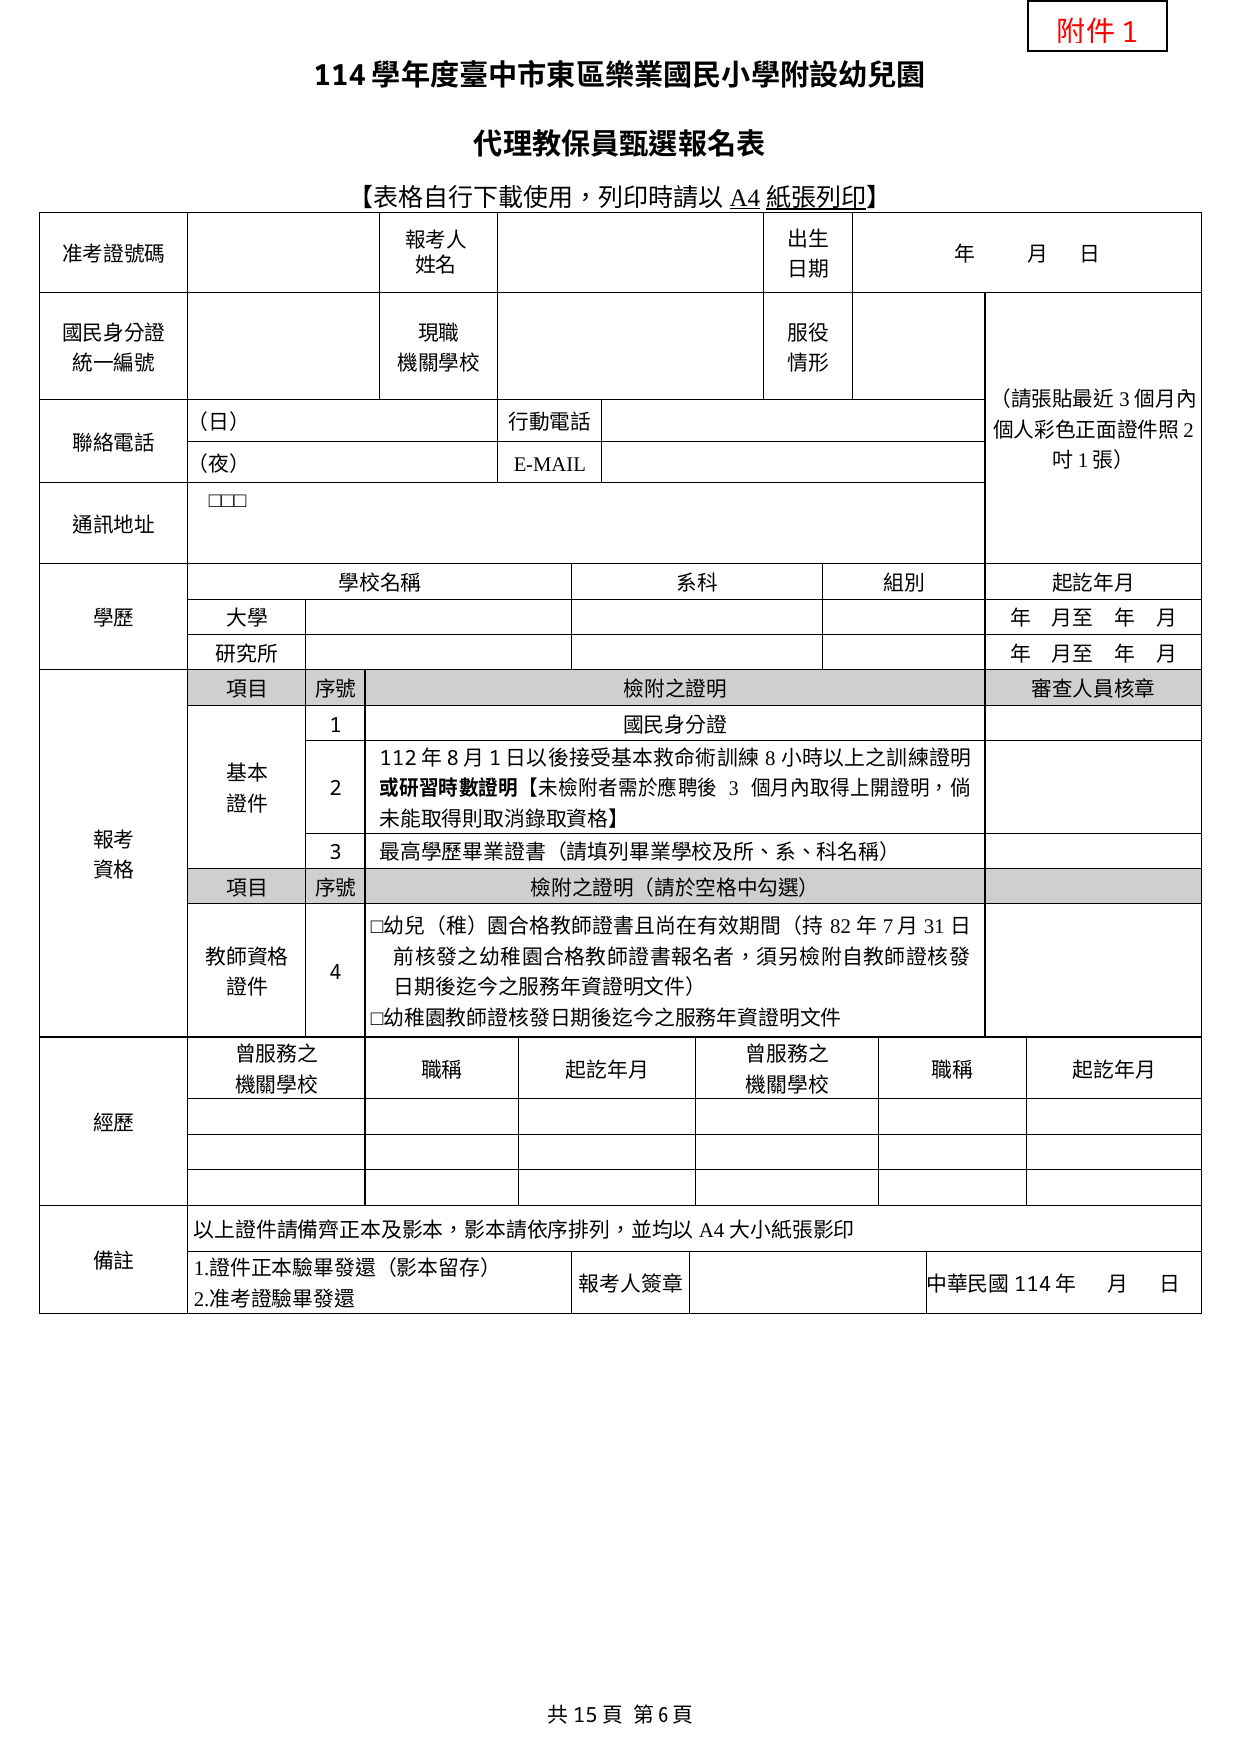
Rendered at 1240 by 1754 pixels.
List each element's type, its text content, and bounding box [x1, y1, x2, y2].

table_cell 中華民國114年 月 日 [927, 1252, 1201, 1312]
table_cell 1.證件正本驗畢發還（影本留存） 2.准考證驗畢發還 [188, 1252, 571, 1312]
table_cell 報考 資格 [40, 670, 187, 1036]
table_cell 曾服務之 機關學校 [188, 1038, 364, 1098]
table_cell [498, 293, 763, 399]
table_cell [986, 869, 1201, 903]
table_cell 檢附之證明 [366, 670, 984, 705]
table_header 報考人 姓名 [380, 213, 497, 292]
table_cell [519, 1170, 695, 1204]
table_header [498, 213, 763, 292]
table_cell （日） [188, 400, 497, 441]
table_cell [602, 400, 984, 441]
table_cell [1027, 1170, 1201, 1204]
table_cell 備註 [40, 1206, 187, 1312]
table_cell 聯絡電話 [40, 400, 187, 482]
table_cell 學歷 [40, 564, 187, 669]
table_cell 序號 [306, 869, 364, 903]
table_header 年 月 日 [853, 213, 1201, 292]
table_header [188, 213, 379, 292]
table_cell 學校名稱 [188, 564, 571, 598]
table_cell 服役 情形 [764, 293, 852, 399]
table_cell [823, 635, 984, 669]
table_cell □幼兒（稚）園合格教師證書且尚在有效期間（持 82 年 7月 31 日前核發之幼稚園合格教師證書報名者，須另檢附自教師證核發日期後迄今之服務年資證明文件） □幼稚園教師證核發日期後迄今之服務年資證明文件 [366, 904, 984, 1036]
table_cell 3 [306, 834, 364, 868]
text 代理教保員甄選報名表 [39, 126, 1199, 161]
table_cell □□□ [188, 483, 984, 563]
table_header 出生 日期 [764, 213, 852, 292]
table_cell 起訖年月 [986, 564, 1201, 598]
table_cell [696, 1099, 878, 1134]
table_cell [690, 1252, 926, 1312]
table_cell [366, 1135, 518, 1169]
table_cell 通訊地址 [40, 483, 187, 563]
table_cell [879, 1099, 1026, 1134]
table_cell [879, 1170, 1026, 1204]
table_cell [986, 741, 1201, 832]
table_cell （夜） [188, 442, 497, 482]
table_cell 大學 [188, 600, 305, 634]
text 【表格自行下載使用，列印時請以 A4 紙張列印】 [39, 182, 1199, 212]
table_cell 項目 [188, 670, 305, 705]
table_cell 國民身分證 統一編號 [40, 293, 187, 399]
table_cell 最高學歷畢業證書（請填列畢業學校及所、系、科名稱） [366, 834, 984, 868]
table_cell 審查人員核章 [986, 670, 1201, 705]
table_cell [696, 1135, 878, 1169]
table_cell [1027, 1099, 1201, 1134]
table_cell 國民身分證 [366, 706, 984, 740]
text 附件1 [1044, 9, 1151, 42]
table_cell E-MAIL [498, 442, 601, 482]
table_cell [986, 904, 1201, 1036]
table_cell 現職 機關學校 [380, 293, 497, 399]
table_cell [519, 1099, 695, 1134]
table_cell [366, 1170, 518, 1204]
table_cell [366, 1099, 518, 1134]
table_cell [306, 600, 571, 634]
text 114學年度臺中市東區樂業國民小學附設幼兒園 [39, 57, 1199, 92]
table_cell 曾服務之 機關學校 [696, 1038, 878, 1098]
table_cell [696, 1170, 878, 1204]
table_cell 項目 [188, 869, 305, 903]
table_cell [572, 635, 822, 669]
table_cell 系科 [572, 564, 822, 598]
table_cell 行動電話 [498, 400, 601, 441]
table_cell 組別 [823, 564, 984, 598]
table_cell [986, 834, 1201, 868]
table_cell 教師資格 證件 [188, 904, 305, 1036]
table_cell 112年8月1日以後接受基本救命術訓練 8 小時以上之訓練證明或研習時數證明【未檢附者需於應聘後 3 個月內取得上開證明，倘未能取得則取消錄取資格】 [366, 741, 984, 832]
table_cell [986, 706, 1201, 740]
table_cell 1 [306, 706, 364, 740]
table_cell 4 [306, 904, 364, 1036]
table_cell （請張貼最近 3 個月內個人彩色正面證件照2吋1張） [986, 293, 1201, 563]
table_cell [602, 442, 984, 482]
table_cell [188, 1170, 364, 1204]
table_cell 2 [306, 741, 364, 832]
table_cell 年 月至 年 月 [986, 635, 1201, 669]
table_cell 年 月至 年 月 [986, 600, 1201, 634]
table_cell [853, 293, 984, 399]
table_cell 起訖年月 [1027, 1038, 1201, 1098]
table_cell 基本 證件 [188, 706, 305, 868]
table_cell [572, 600, 822, 634]
table_cell 經歷 [40, 1038, 187, 1204]
table_cell 起訖年月 [519, 1038, 695, 1098]
table_cell [306, 635, 571, 669]
table_cell [519, 1135, 695, 1169]
table_cell 檢附之證明（請於空格中勾選） [366, 869, 984, 903]
table_cell 報考人簽章 [572, 1252, 689, 1312]
table_cell [188, 1099, 364, 1134]
table_header 准考證號碼 [40, 213, 187, 292]
table_cell 職稱 [366, 1038, 518, 1098]
table_cell 職稱 [879, 1038, 1026, 1098]
table_cell [879, 1135, 1026, 1169]
table_cell 序號 [306, 670, 364, 705]
table_cell [188, 1135, 364, 1169]
table_cell 以上證件請備齊正本及影本，影本請依序排列，並均以 A4 大小紙張影印 [188, 1206, 1201, 1251]
table_cell [188, 293, 379, 399]
table_cell [1027, 1135, 1201, 1169]
table_cell [823, 600, 984, 634]
table_cell 研究所 [188, 635, 305, 669]
